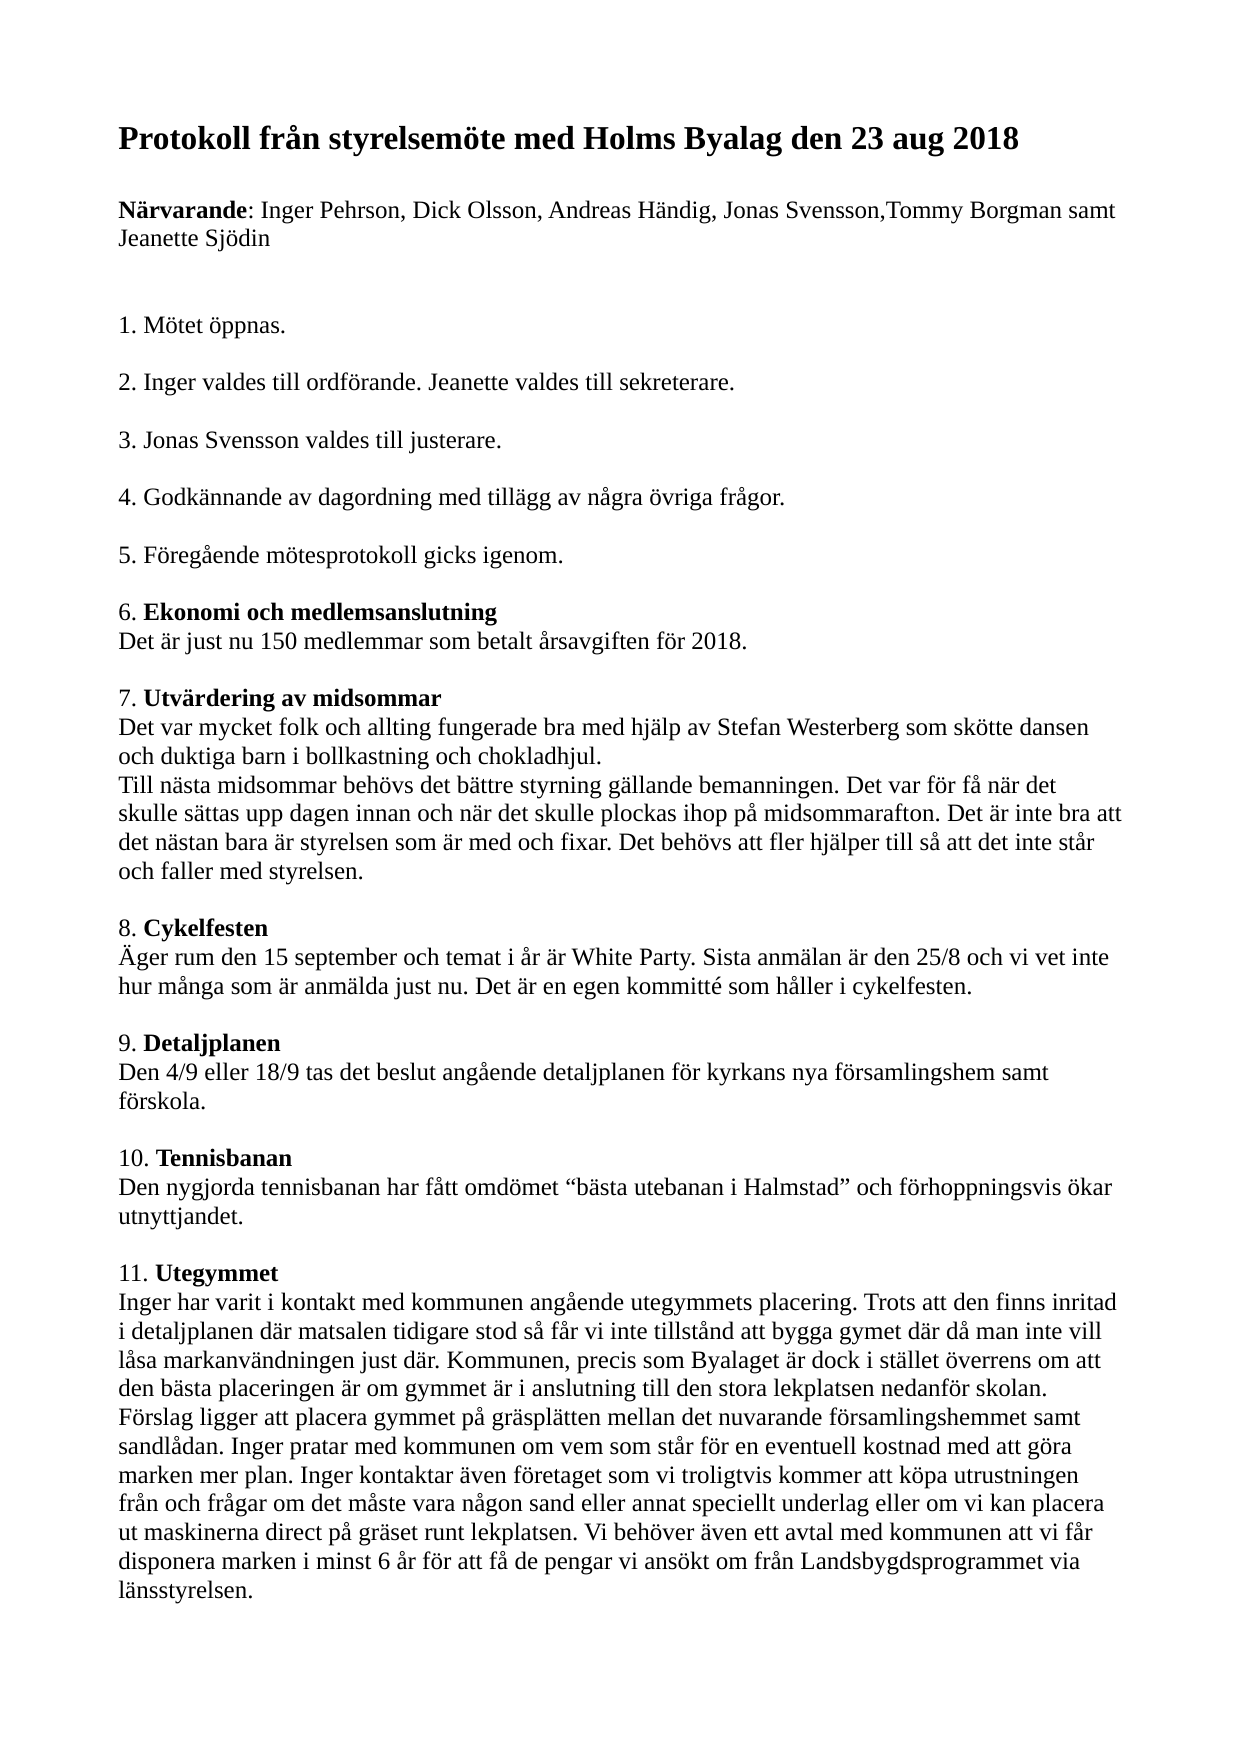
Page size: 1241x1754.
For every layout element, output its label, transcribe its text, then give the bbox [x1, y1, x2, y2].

text 4. Godkännande av dagordning med tillägg av några övriga frågor. [118, 482, 1122, 511]
text 1. Mötet öppnas. [118, 310, 1122, 338]
text 9. Detaljplanen Den 4/9 eller 18/9 tas det beslut angående detaljplanen för kyrkans nya församlingshem samt förskola. [118, 1028, 1122, 1115]
text 2. Inger valdes till ordförande. Jeanette valdes till sekreterare. [118, 367, 1122, 396]
text Protokoll från styrelsemöte med Holms Byalag den 23 aug 2018 [118, 118, 1122, 156]
text Det är just nu 150 medlemmar som betalt årsavgiften för 2018. [118, 626, 1122, 655]
text 8. Cykelfesten Äger rum den 15 september och temat i år är White Party. Sista anmälan är den 25/8 och vi vet inte hur många som är anmälda just nu. Det är en egen kommitté som håller i cykelfesten. [118, 913, 1122, 1028]
text 7. Utvärdering av midsommar [118, 683, 1122, 712]
text Till nästa midsommar behövs det bättre styrning gällande bemanningen. Det var för få när det skulle sättas upp dagen innan och när det skulle plockas ihop på midsommarafton. Det är inte bra att det nästan bara är styrelsen som är med och fixar. Det behövs att fler hjälper till så att det inte står och faller med styrelsen. [118, 770, 1122, 885]
text 3. Jonas Svensson valdes till justerare. [118, 425, 1122, 453]
text 11. Utegymmet [118, 1230, 1122, 1287]
text 10. Tennisbanan Den nygjorda tennisbanan har fått omdömet “bästa utebanan i Halmstad” och förhoppningsvis ökar utnyttjandet. [118, 1143, 1122, 1230]
text 6. Ekonomi och medlemsanslutning [118, 597, 1122, 626]
text Närvarande: Inger Pehrson, Dick Olsson, Andreas Händig, Jonas Svensson,Tommy Borgman samt Jeanette Sjödin [118, 195, 1122, 252]
text Inger har varit i kontakt med kommunen angående utegymmets placering. Trots att den finns inritad i detaljplanen där matsalen tidigare stod så får vi inte tillstånd att bygga gymet där då man inte vill låsa markanvändningen just där. Kommunen, precis som Byalaget är dock i stället överrens om att den bästa placeringen är om gymmet är i anslutning till den stora lekplatsen nedanför skolan. Förslag ligger att placera gymmet på gräsplätten mellan det nuvarande församlingshemmet samt sandlådan. Inger pratar med kommunen om vem som står för en eventuell kostnad med att göra marken mer plan. Inger kontaktar även företaget som vi troligtvis kommer att köpa utrustningen från och frågar om det måste vara någon sand eller annat speciellt underlag eller om vi kan placera ut maskinerna direct på gräset runt lekplatsen. Vi behöver även ett avtal med kommunen att vi får disponera marken i minst 6 år för att få de pengar vi ansökt om från Landsbygdsprogrammet via länsstyrelsen. [118, 1287, 1122, 1632]
text 5. Föregående mötesprotokoll gicks igenom. [118, 540, 1122, 568]
text Det var mycket folk och allting fungerade bra med hjälp av Stefan Westerberg som skötte dansen och duktiga barn i bollkastning och chokladhjul. [118, 712, 1122, 770]
